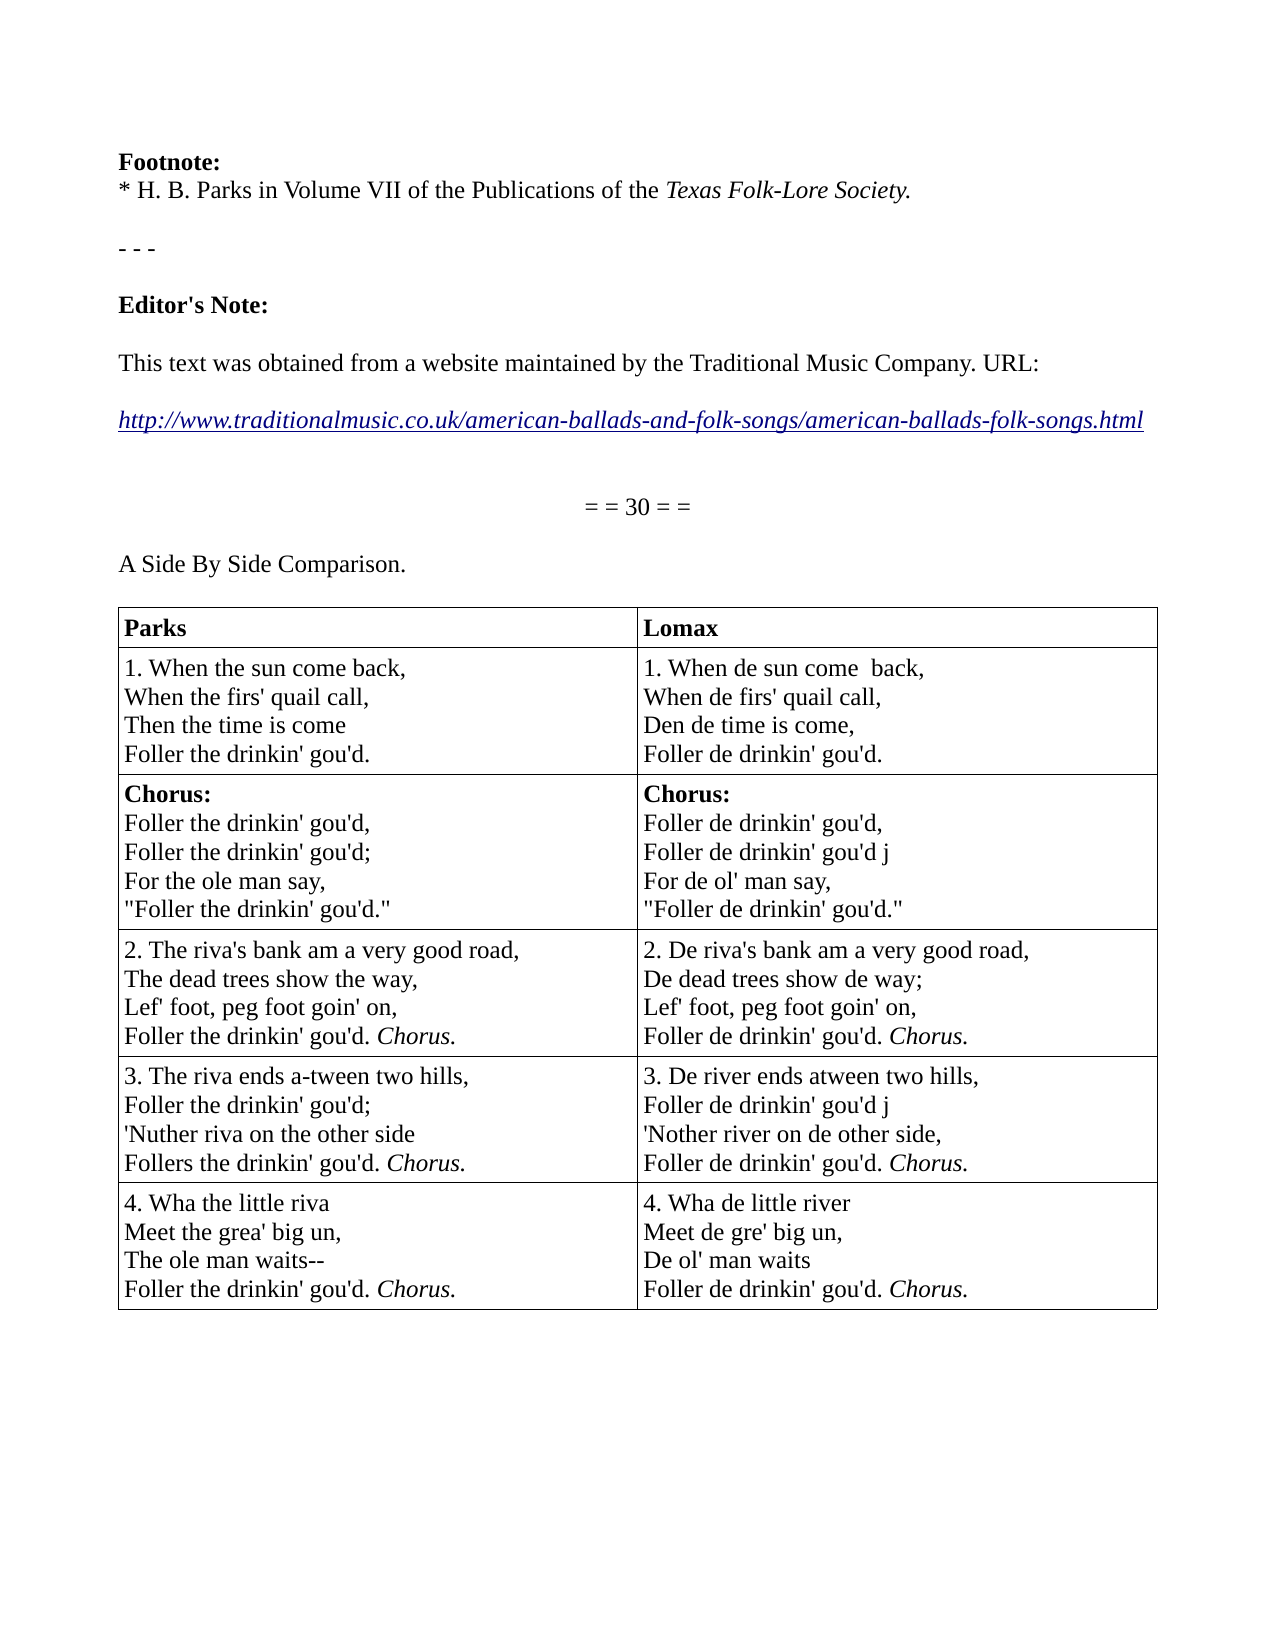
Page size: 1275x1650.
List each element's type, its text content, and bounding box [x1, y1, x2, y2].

table_cell 4. Wha de little river Meet de gre' big un, De ol' man waits Foller de drinkin' gou'd. Chorus. [638, 1183, 1157, 1309]
text Editor's Note: [118, 291, 1157, 319]
table_cell 2. De riva's bank am a very good road, De dead trees show de way; Lef' foot, peg foot goin' on, Foller de drinkin' gou'd. Chorus. [638, 930, 1157, 1056]
text Footnote: [118, 147, 1157, 176]
text = = 30 = = [118, 492, 1157, 521]
text * H. B. Parks in Volume VII of the Publications of the Texas Folk-Lore Society. [118, 176, 1157, 204]
table_cell 1. When the sun come back, When the firs' quail call, Then the time is come Foller the drinkin' gou'd. [119, 648, 637, 774]
table_cell 3. De river ends atween two hills, Foller de drinkin' gou'd j 'Nother river on de other side, Foller de drinkin' gou'd. Chorus. [638, 1057, 1157, 1182]
table_cell 1. When de sun come back, When de firs' quail call, Den de time is come, Foller de drinkin' gou'd. [638, 648, 1157, 774]
table_cell Chorus: Foller de drinkin' gou'd, Foller de drinkin' gou'd j For de ol' man say, "Foller de drinkin' gou'd." [638, 775, 1157, 929]
table_cell Chorus: Foller the drinkin' gou'd, Foller the drinkin' gou'd; For the ole man say, "Foller the drinkin' gou'd." [119, 775, 637, 929]
table_cell 3. The riva ends a-tween two hills, Foller the drinkin' gou'd; 'Nuther riva on the other side Follers the drinkin' gou'd. Chorus. [119, 1057, 637, 1182]
text http://www.traditionalmusic.co.uk/american-ballads-and-folk-songs/american-ballads-folk-songs.html [118, 406, 1157, 434]
table_header Parks [119, 608, 637, 647]
table_cell 2. The riva's bank am a very good road, The dead trees show the way, Lef' foot, peg foot goin' on, Foller the drinkin' gou'd. Chorus. [119, 930, 637, 1056]
table_header Lomax [638, 608, 1157, 647]
table_cell 4. Wha the little riva Meet the grea' big un, The ole man waits-- Foller the drinkin' gou'd. Chorus. [119, 1183, 637, 1309]
text This text was obtained from a website maintained by the Traditional Music Company. URL: [118, 348, 1157, 377]
text - - - [118, 233, 1157, 262]
text A Side By Side Comparison. [118, 549, 1157, 578]
